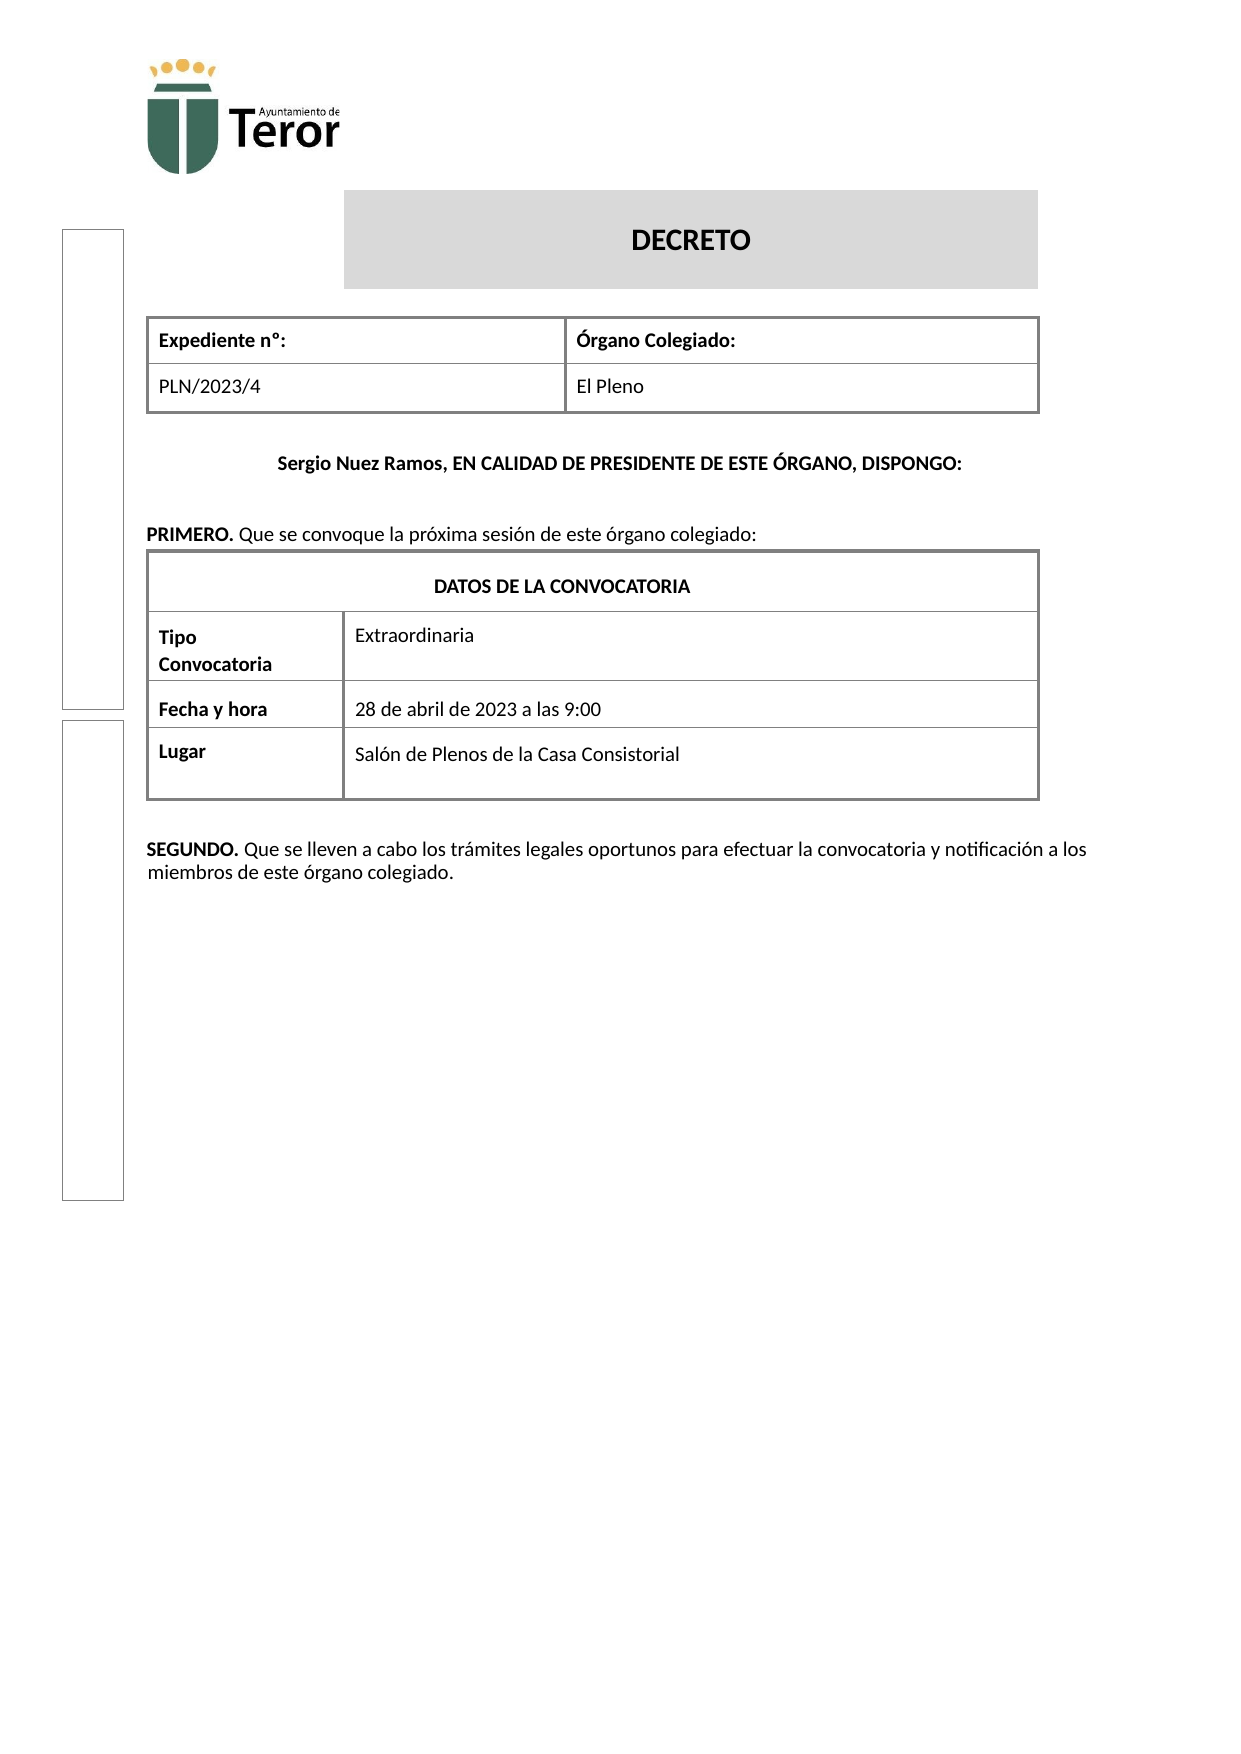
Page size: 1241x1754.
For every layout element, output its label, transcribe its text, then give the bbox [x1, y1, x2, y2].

text Sergio Nuez Ramos, EN CALIDAD DE PRESIDENTE DE ESTE ÓRGANO, DISPONGO: [206, 450, 1034, 476]
table_cell Lugar [149, 728, 342, 798]
table_header Órgano Colegiado: [567, 319, 1037, 363]
table_header Expediente nº: [149, 319, 564, 363]
table_cell El Pleno [567, 364, 1037, 411]
table_cell Salón de Plenos de la Casa Consistorial [345, 728, 1037, 798]
text PRIMERO. Que se convoque la próxima sesión de este órgano colegiado: [146, 522, 1091, 546]
table_cell Tipo Convocatoria [149, 612, 342, 680]
table_cell 28 de abril de 2023 a las 9:00 [345, 681, 1037, 726]
table_header DATOS DE LA CONVOCATORIA [344, 553, 1037, 611]
table_header DECRETO [344, 190, 1038, 289]
text SEGUNDO. Que se lleven a cabo los trámites legales oportunos para efectuar la convocatoria y notificación a los miembros de este órgano colegiado. [146, 837, 1091, 885]
table_cell Extraordinaria [345, 612, 1037, 680]
table_header [149, 553, 344, 611]
table_cell Fecha y hora [149, 681, 342, 726]
table_cell PLN/2023/4 [149, 364, 564, 411]
